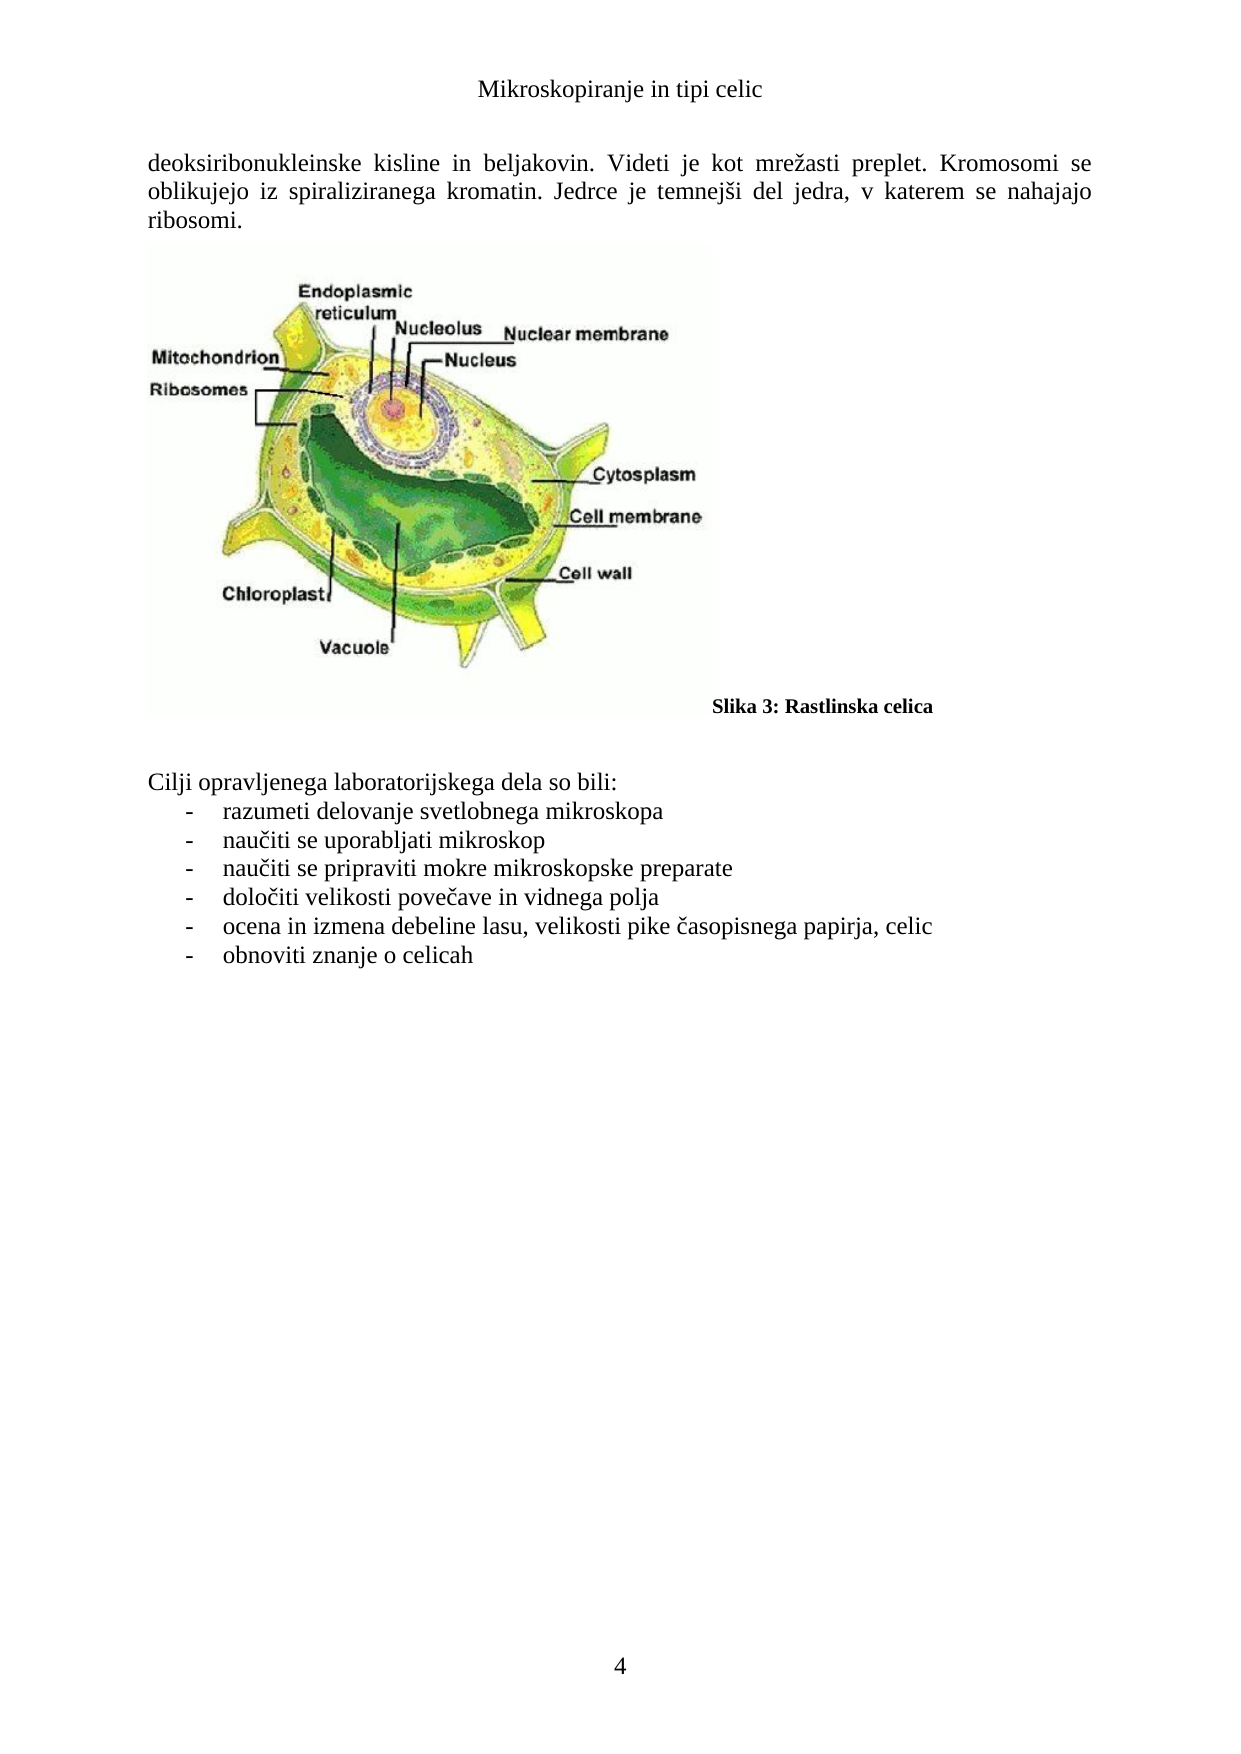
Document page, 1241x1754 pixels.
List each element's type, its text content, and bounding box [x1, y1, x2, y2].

picture [147, 246, 712, 714]
list ocena in izmena debeline lasu, velikosti pike časopisnega papirja, celic [185, 911, 1093, 940]
text deoksiribonukleinske kisline in beljakovin. Videti je kot mrežasti preplet. Kromosomi se oblikujejo iz spiraliziranega kromatin. Jedrce je temnejši del jedra, v katerem se nahajajo ribosomi. [148, 148, 1093, 234]
list določiti velikosti povečave in vidnega polja [185, 882, 1093, 911]
list obnoviti znanje o celicah [185, 940, 1093, 968]
text Slika 3: Rastlinska celica [148, 246, 1093, 718]
list naučiti se pripraviti mokre mikroskopske preparate [185, 853, 1093, 882]
list naučiti se uporabljati mikroskop [185, 825, 1093, 853]
text Cilji opravljenega laboratorijskega dela so bili: [148, 767, 1093, 796]
list razumeti delovanje svetlobnega mikroskopa [185, 796, 1093, 825]
